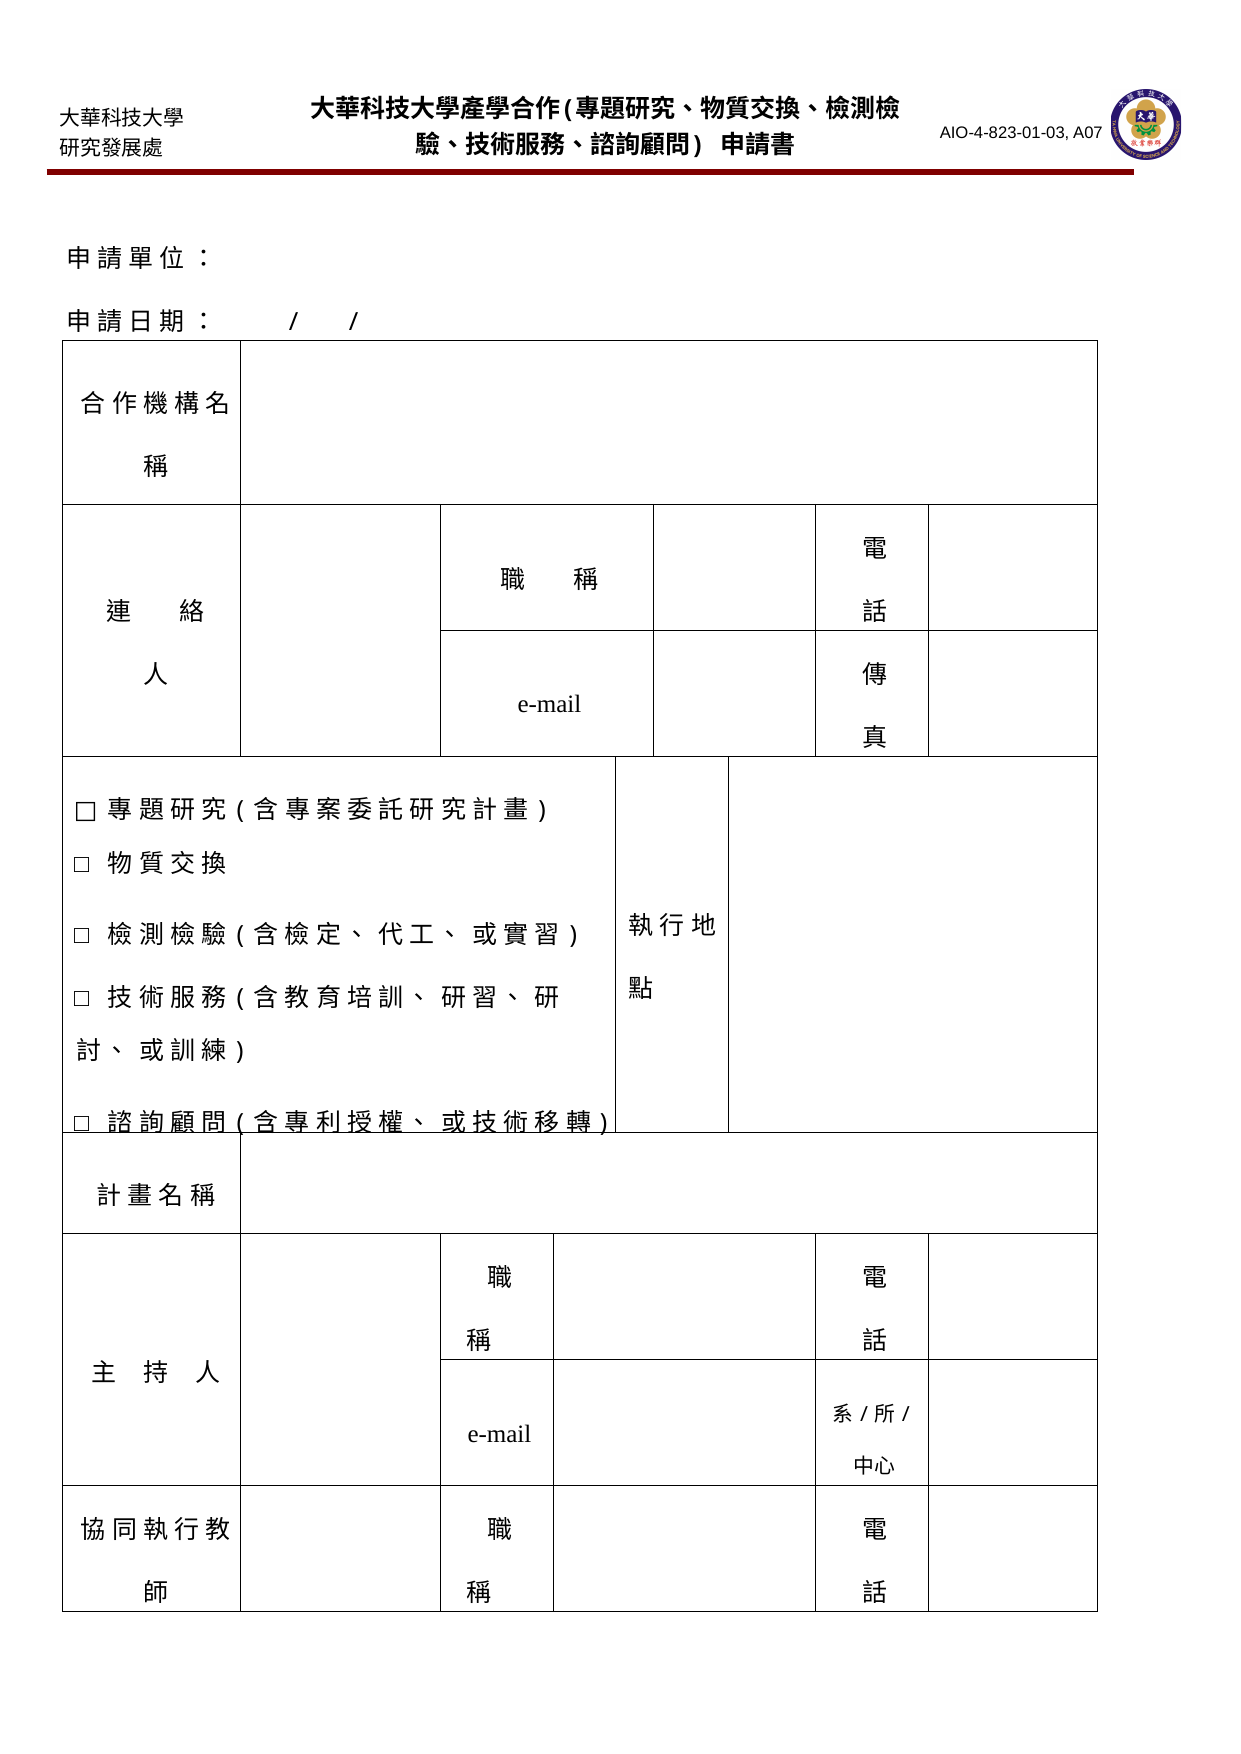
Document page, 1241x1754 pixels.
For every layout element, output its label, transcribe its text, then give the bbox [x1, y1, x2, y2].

table_cell 電 話 [816, 1486, 928, 1611]
table_cell 電 話 [816, 505, 928, 630]
table_cell 職 稱 [441, 505, 653, 630]
table_cell [929, 1234, 1097, 1359]
table_cell [729, 757, 1097, 1132]
table_cell 傳 真 [816, 631, 928, 756]
table_header 合作機構名稱 [63, 341, 240, 504]
table_cell [241, 1133, 1097, 1233]
table_cell [929, 505, 1097, 630]
table_cell [241, 1234, 440, 1485]
table_header [241, 341, 1097, 504]
table_cell [654, 631, 815, 756]
table_cell □ 專題研究(含專案委託研究計畫) □ 物質交換 □ 檢測檢驗(含檢定、代工、或實習) □ 技術服務(含教育培訓、研習、研討、或訓練) □ 諮詢顧問(含專利授權、或技術移轉) [63, 757, 615, 1132]
table_cell e-mail [441, 631, 653, 756]
table_cell [241, 505, 440, 756]
table_cell 主 持 人 [63, 1234, 240, 1485]
table_cell 協同執行教師 [63, 1486, 240, 1611]
table_cell [929, 631, 1097, 756]
table_cell [654, 505, 815, 630]
text 申請單位： 申請日期： / / [63, 215, 1177, 340]
table_cell 電 話 [816, 1234, 928, 1359]
table_cell 職 稱 [441, 1486, 553, 1611]
table_cell 計畫名稱 [63, 1133, 240, 1233]
table_cell e-mail [441, 1360, 553, 1485]
table_cell 職 稱 [441, 1234, 553, 1359]
table_cell [929, 1486, 1097, 1611]
table_cell [241, 1486, 440, 1611]
table_cell [929, 1360, 1097, 1485]
table_cell 連 絡 人 [63, 505, 240, 756]
table_cell [554, 1360, 815, 1485]
table_cell 系/所/中心 [816, 1360, 928, 1485]
table_cell 執行地點 [616, 757, 728, 1132]
table_cell [554, 1486, 815, 1611]
table_cell [554, 1234, 815, 1359]
